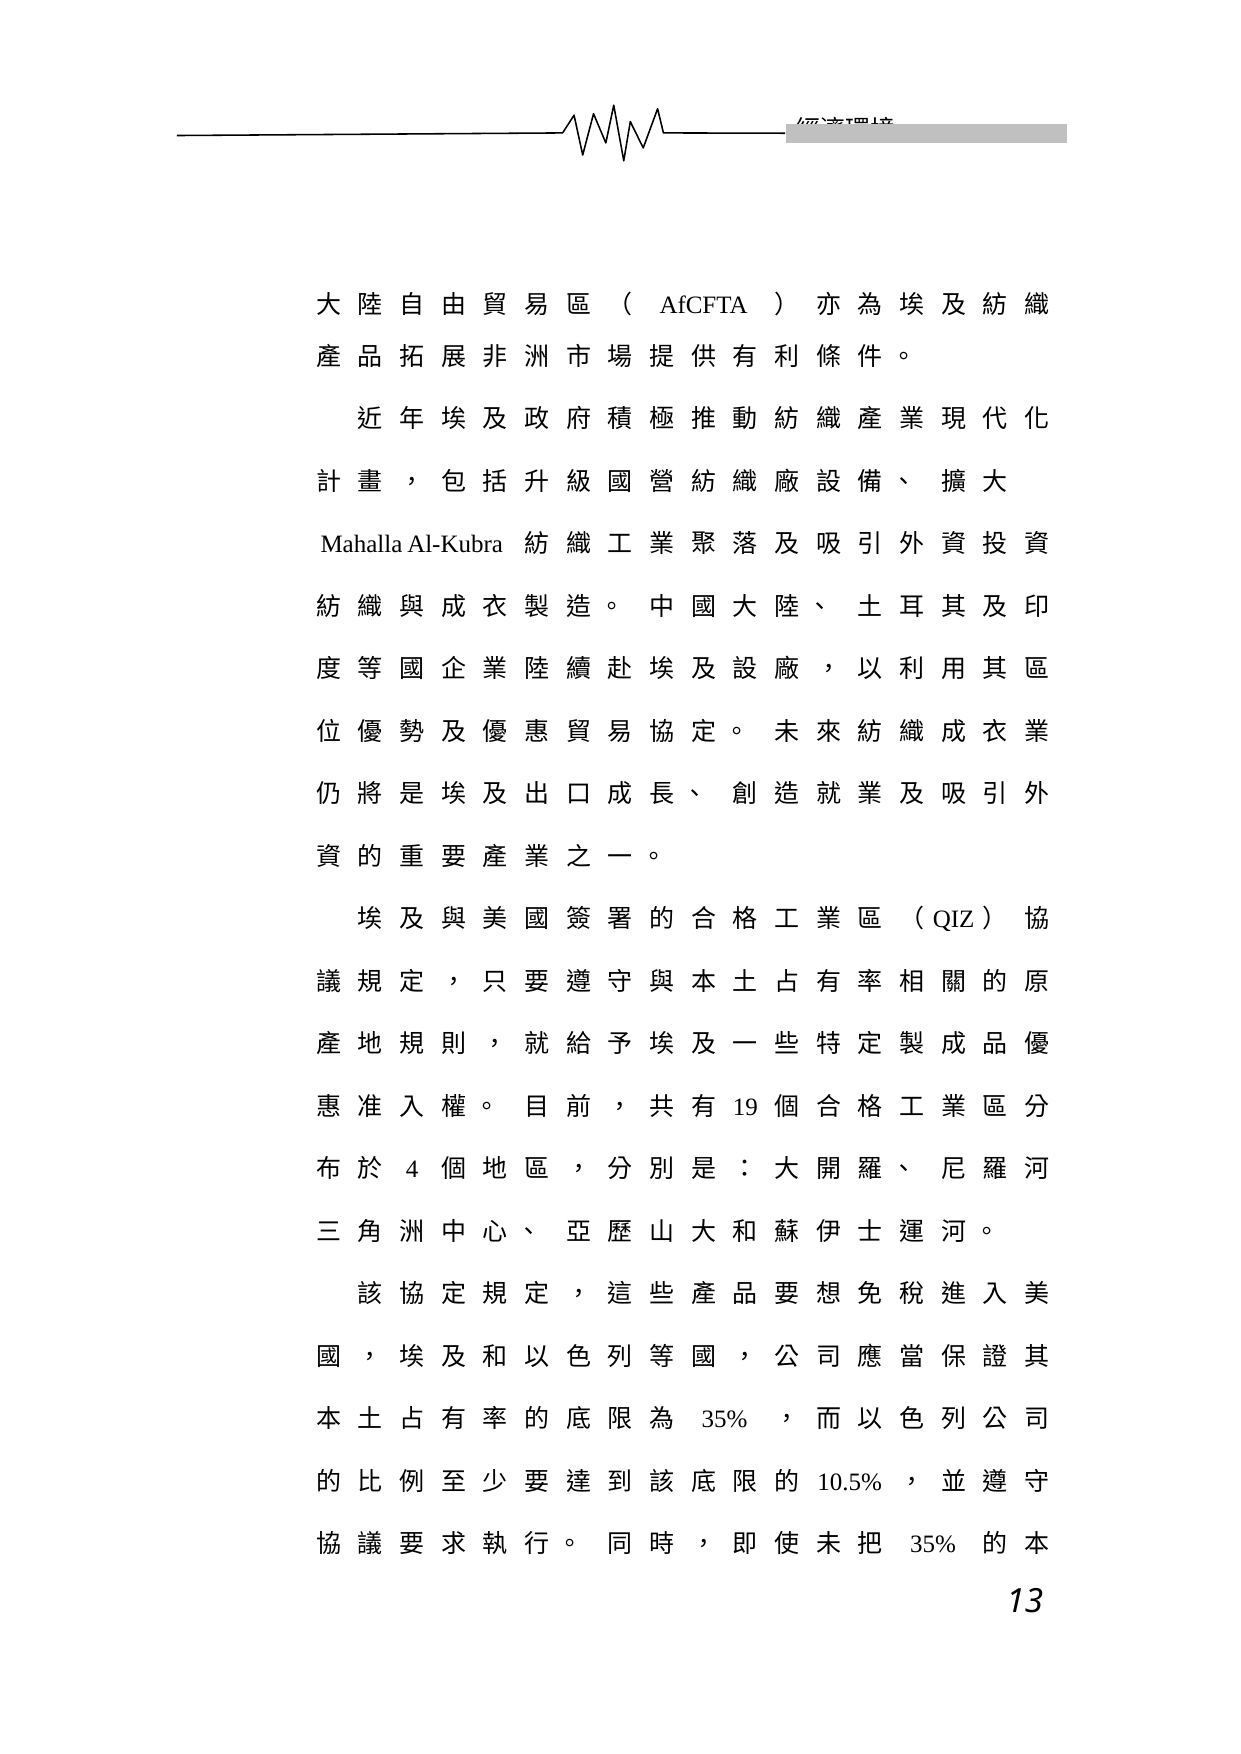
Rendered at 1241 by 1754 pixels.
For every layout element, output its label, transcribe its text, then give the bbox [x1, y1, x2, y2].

text 該協定規定，這些產品要想免稅進入美國，埃及和以色列等國，公司應當保證其本土占有率的底限為35%，而以色列公司的比例至少要達到該底限的10.5%，並遵守協議要求執行。同時，即使未把35%的本 [281, 1250, 1058, 1563]
text 近年埃及政府積極推動紡織產業現代化計畫，包括升級國營紡織廠設備、擴大Mahalla Al-Kubra紡織工業聚落及吸引外資投資紡織與成衣製造。中國大陸、土耳其及印度等國企業陸續赴埃及設廠，以利用其區位優勢及優惠貿易協定。未來紡織成衣業仍將是埃及出口成長、創造就業及吸引外資的重要產業之一。 [281, 375, 1058, 875]
text 埃及與美國簽署的合格工業區（QIZ）協議規定，只要遵守與本土占有率相關的原產地規則，就給予埃及一些特定製成品優惠准入權。目前，共有19個合格工業區分布於4個地區，分別是：大開羅、尼羅河三角洲中心、亞歷山大和蘇伊士運河。 [281, 875, 1058, 1250]
text 大陸自由貿易區（AfCFTA）亦為埃及紡織產品拓展非洲市場提供有利條件。 [281, 250, 1058, 375]
